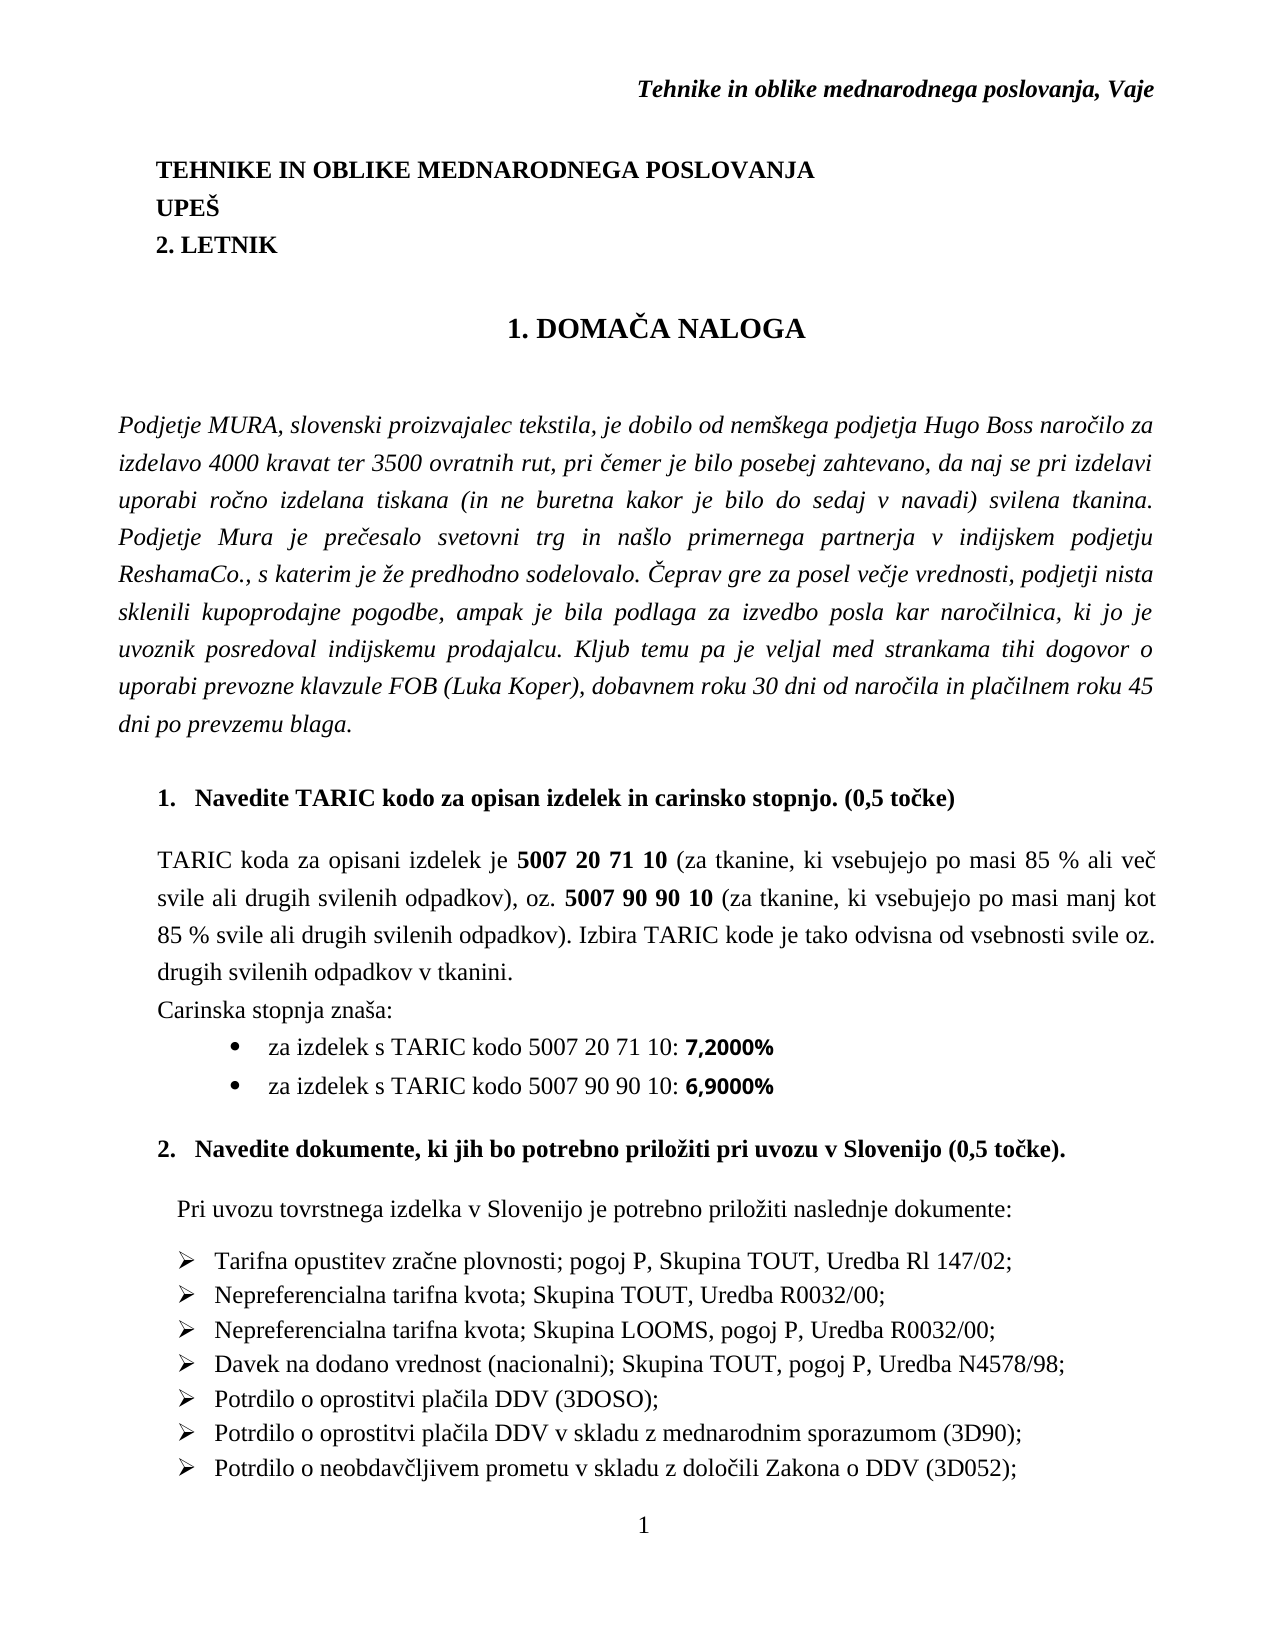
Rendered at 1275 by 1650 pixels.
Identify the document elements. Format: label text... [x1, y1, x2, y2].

text Pri uvozu tovrstnega izdelka v Slovenijo je potrebno priložiti naslednje dokumente: [177, 1194, 1157, 1223]
list Tarifna opustitev zračne plovnosti; pogoj P, Skupina TOUT, Uredba Rl 147/02; [177, 1246, 1157, 1275]
list Nepreferencialna tarifna kvota; Skupina TOUT, Uredba R0032/00; [177, 1281, 1157, 1309]
list Davek na dodano vrednost (nacionalni); Skupina TOUT, pogoj P, Uredba N4578/98; [177, 1349, 1157, 1378]
subtitle 2. LETNIK [156, 230, 1157, 259]
list Potrdilo o oprostitvi plačila DDV v skladu z mednarodnim sporazumom (3D90); [177, 1418, 1157, 1447]
text TARIC koda za opisani izdelek je 5007 20 71 10 (za tkanine, ki vsebujejo po masi 85 % ali več svile ali drugih svilenih odpadkov), oz. 5007 90 90 10 (za tkanine, ki vsebujejo po masi manj kot 85 % svile ali drugih svilenih odpadkov). Izbira TARIC kode je tako odvisna od vsebnosti svile oz. drugih svilenih odpadkov v tkanini. [157, 846, 1157, 986]
text 1. DOMAČA NALOGA [156, 311, 1157, 344]
list Potrdilo o oprostitvi plačila DDV (3DOSO); [177, 1384, 1157, 1413]
list za izdelek s TARIC kodo 5007 90 90 10: 6,9000% [231, 1071, 1157, 1100]
list Navedite dokumente, ki jih bo potrebno priložiti pri uvozu v Slovenijo (0,5 točke). [157, 1134, 1157, 1163]
subtitle TEHNIKE IN OBLIKE MEDNARODNEGA POSLOVANJA [156, 155, 1157, 184]
list Potrdilo o neobdavčljivem prometu v skladu z določili Zakona o DDV (3D052); [177, 1453, 1157, 1482]
text Podjetje MURA, slovenski proizvajalec tekstila, je dobilo od nemškega podjetja Hugo Boss naročilo za izdelavo 4000 kravat ter 3500 ovratnih rut, pri čemer je bilo posebej zahtevano, da naj se pri izdelavi uporabi ročno izdelana tiskana (in ne buretna kakor je bilo do sedaj v navadi) svilena tkanina. Podjetje Mura je prečesalo svetovni trg in našlo primernega partnerja v indijskem podjetju ReshamaCo., s katerim je že predhodno sodelovalo. Čeprav gre za posel večje vrednosti, podjetji nista sklenili kupoprodajne pogodbe, ampak je bila podlaga za izvedbo posla kar naročilnica, ki jo je uvoznik posredoval indijskemu prodajalcu. Kljub temu pa je veljal med strankama tihi dogovor o uporabi prevozne klavzule FOB (Luka Koper), dobavnem roku 30 dni od naročila in plačilnem roku 45 dni po prevzemu blaga. [118, 410, 1157, 737]
list Nepreferencialna tarifna kvota; Skupina LOOMS, pogoj P, Uredba R0032/00; [177, 1315, 1157, 1344]
text Carinska stopnja znaša: [157, 995, 1157, 1023]
list za izdelek s TARIC kodo 5007 20 71 10: 7,2000% [231, 1032, 1157, 1062]
list Navedite TARIC kodo za opisan izdelek in carinsko stopnjo. (0,5 točke) [157, 783, 1157, 812]
text UPEŠ [156, 193, 1157, 221]
